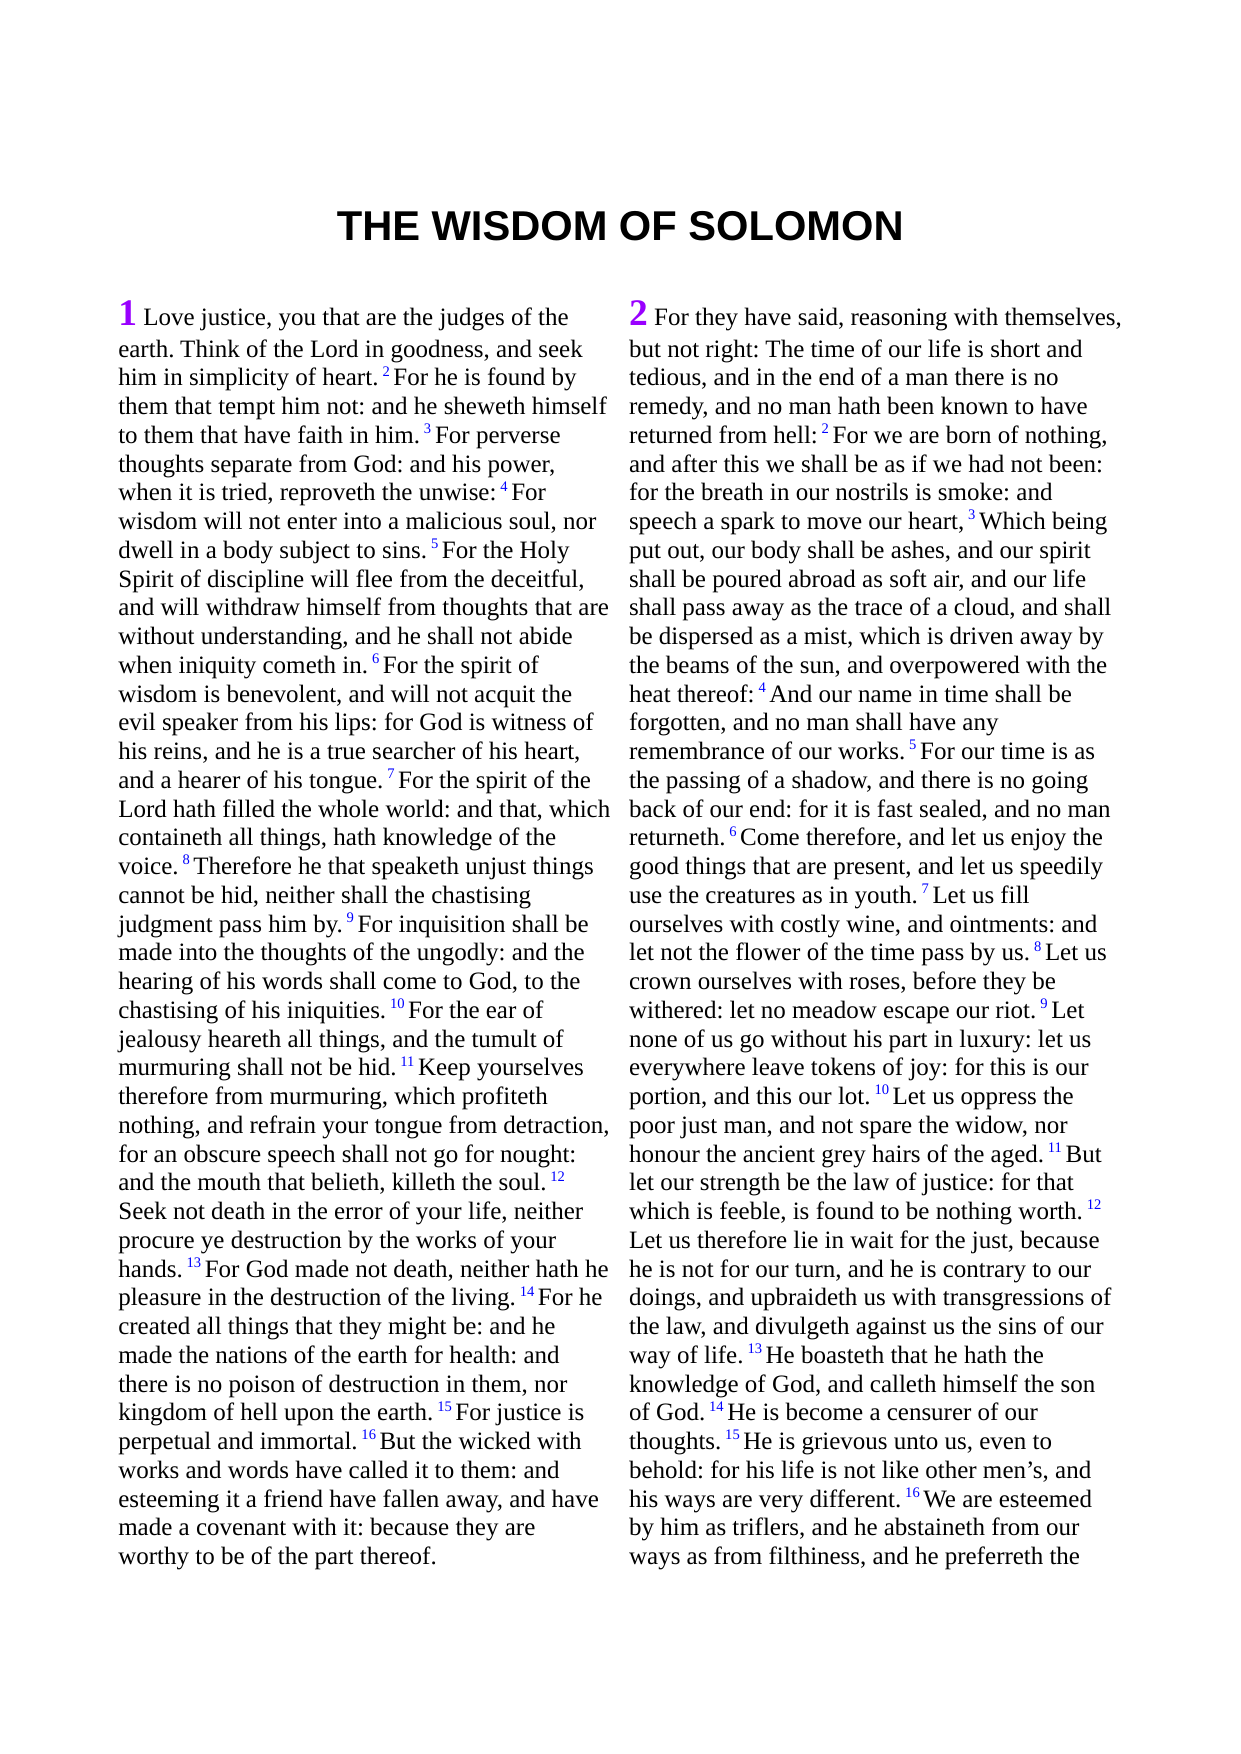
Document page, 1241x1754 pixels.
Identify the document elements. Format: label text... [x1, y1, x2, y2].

text 1 Love justice, you that are the judges of the earth. Think of the Lord in goodness, and seek him in simplicity of heart. 2 For he is found by them that tempt him not: and he sheweth himself to them that have faith in him. 3 For perverse thoughts separate from God: and his power, when it is tried, reproveth the unwise: 4 For wisdom will not enter into a malicious soul, nor dwell in a body subject to sins. 5 For the Holy Spirit of discipline will flee from the deceitful, and will withdraw himself from thoughts that are without understanding, and he shall not abide when iniquity cometh in. 6 For the spirit of wisdom is benevolent, and will not acquit the evil speaker from his lips: for God is witness of his reins, and he is a true searcher of his heart, and a hearer of his tongue. 7 For the spirit of the Lord hath filled the whole world: and that, which containeth all things, hath knowledge of the voice. 8 Therefore he that speaketh unjust things cannot be hid, neither shall the chastising judgment pass him by. 9 For inquisition shall be made into the thoughts of the ungodly: and the hearing of his words shall come to God, to the chastising of his iniquities. 10 For the ear of jealousy heareth all things, and the tumult of murmuring shall not be hid. 11 Keep yourselves therefore from murmuring, which profiteth nothing, and refrain your tongue from detraction, for an obscure speech shall not go for nought: and the mouth that belieth, killeth the soul. 12 Seek not death in the error of your life, neither procure ye destruction by the works of your hands. 13 For God made not death, neither hath he pleasure in the destruction of the living. 14 For he created all things that they might be: and he made the nations of the earth for health: and there is no poison of destruction in them, nor kingdom of hell upon the earth. 15 For justice is perpetual and immortal. 16 But the wicked with works and words have called it to them: and esteeming it a friend have fallen away, and have made a covenant with it: because they are worthy to be of the part thereof. [118, 291, 611, 1570]
title THE WISDOM OF SOLOMON [118, 201, 1122, 249]
text 2 For they have said, reasoning with themselves, but not right: The time of our life is short and tedious, and in the end of a man there is no remedy, and no man hath been known to have returned from hell: 2 For we are born of nothing, and after this we shall be as if we had not been: for the breath in our nostrils is smoke: and speech a spark to move our heart, 3 Which being put out, our body shall be ashes, and our spirit shall be poured abroad as soft air, and our life shall pass away as the trace of a cloud, and shall be dispersed as a mist, which is driven away by the beams of the sun, and overpowered with the heat thereof: 4 And our name in time shall be forgotten, and no man shall have any remembrance of our works. 5 For our time is as the passing of a shadow, and there is no going back of our end: for it is fast sealed, and no man returneth. 6 Come therefore, and let us enjoy the good things that are present, and let us speedily use the creatures as in youth. 7 Let us fill ourselves with costly wine, and ointments: and let not the flower of the time pass by us. 8 Let us crown ourselves with roses, before they be withered: let no meadow escape our riot. 9 Let none of us go without his part in luxury: let us everywhere leave tokens of joy: for this is our portion, and this our lot. 10 Let us oppress the poor just man, and not spare the widow, nor honour the ancient grey hairs of the aged. 11 But let our strength be the law of justice: for that which is feeble, is found to be nothing worth. 12 Let us therefore lie in wait for the just, because he is not for our turn, and he is contrary to our doings, and upbraideth us with transgressions of the law, and divulgeth against us the sins of our way of life. 13 He boasteth that he hath the knowledge of God, and calleth himself the son of God. 14 He is become a censurer of our thoughts. 15 He is grievous unto us, even to behold: for his life is not like other men’s, and his ways are very different. 16 We are esteemed by him as triflers, and he abstaineth from our ways as from filthiness, and he preferreth the [629, 291, 1122, 1570]
